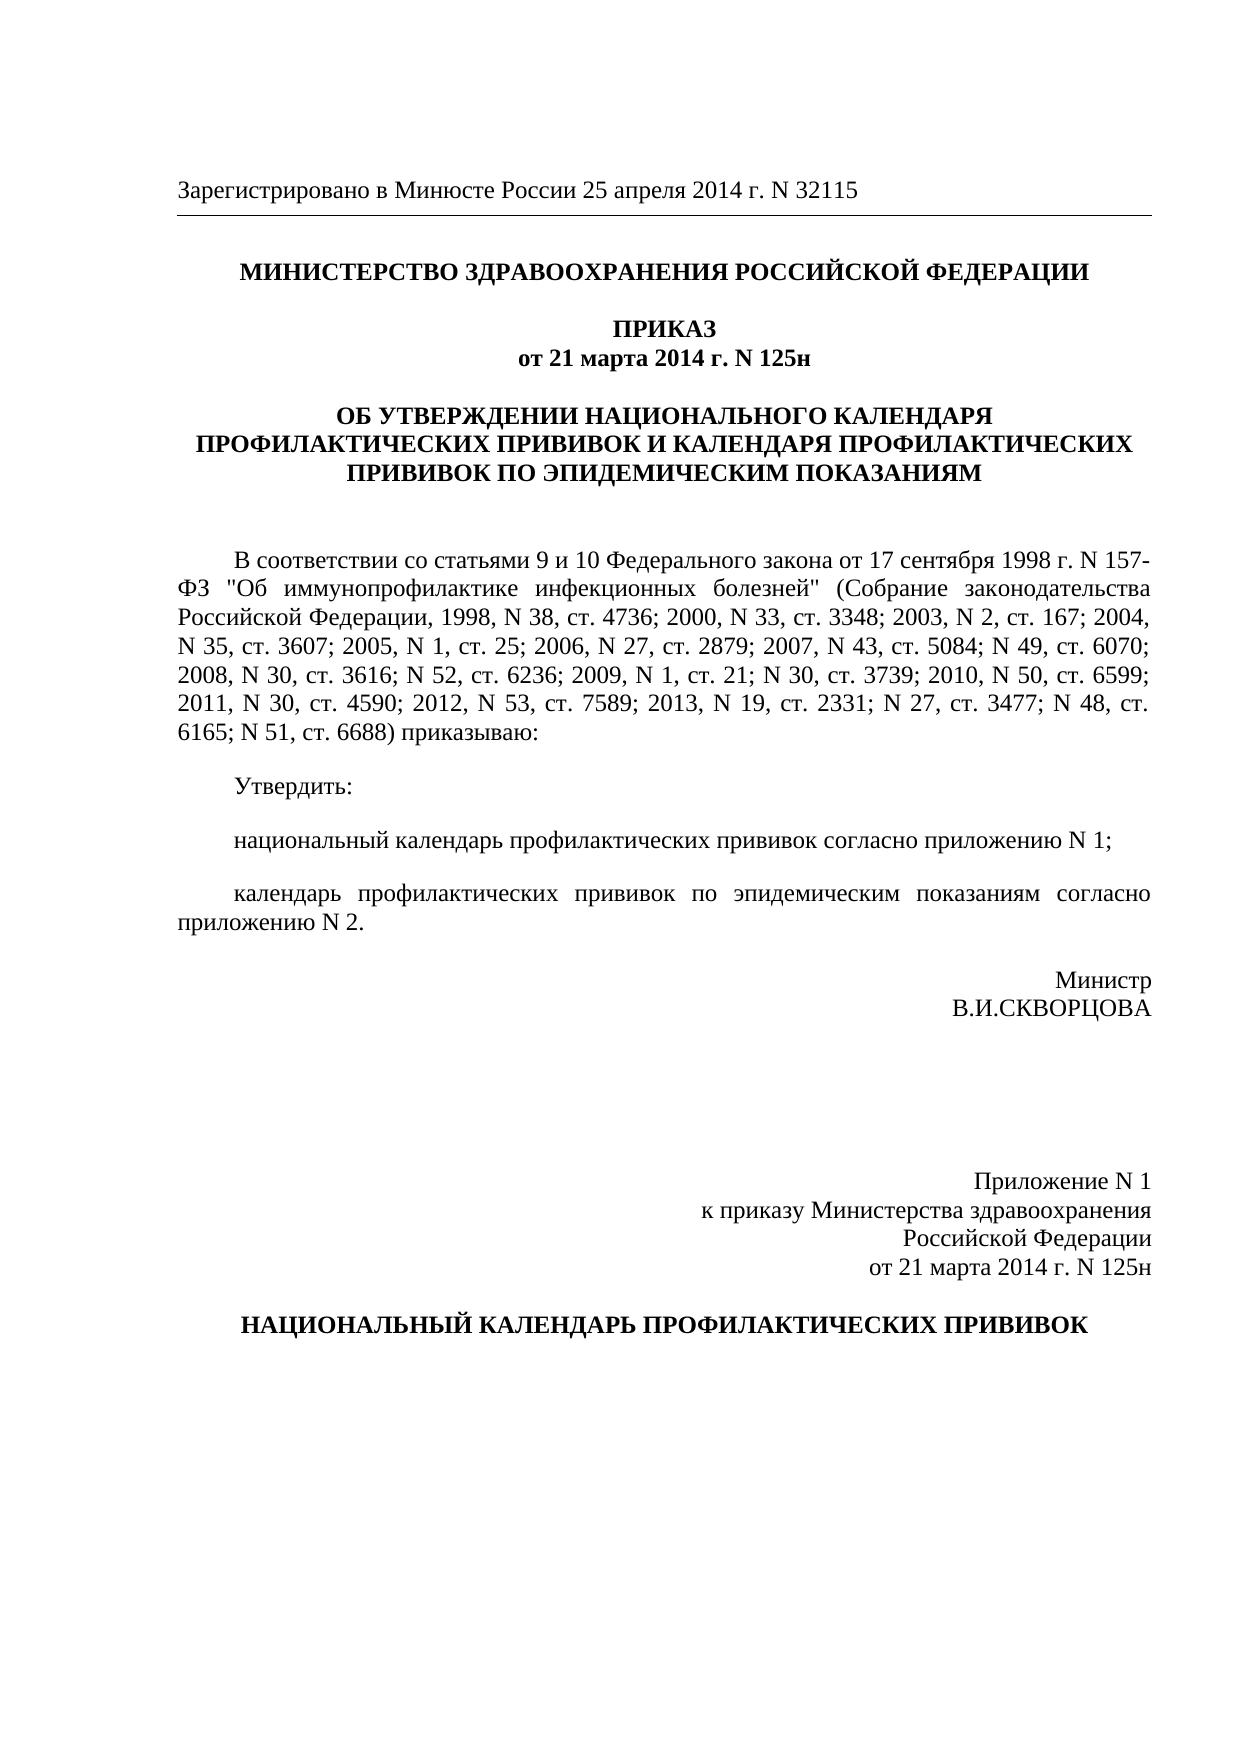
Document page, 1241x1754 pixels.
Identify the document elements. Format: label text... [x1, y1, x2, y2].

text Российской Федерации [177, 1223, 1152, 1252]
text В.И.СКВОРЦОВА [177, 993, 1152, 1022]
text от 21 марта 2014 г. N 125н [177, 1252, 1152, 1281]
text календарь профилактических прививок по эпидемическим показаниям согласно приложению N 2. [177, 878, 1152, 936]
text Зарегистрировано в Минюсте России 25 апреля 2014 г. N 32115 [177, 175, 1152, 204]
title ПРИКАЗ [177, 314, 1152, 343]
title ПРОФИЛАКТИЧЕСКИХ ПРИВИВОК И КАЛЕНДАРЯ ПРОФИЛАКТИЧЕСКИХ [177, 429, 1152, 458]
text Утвердить: [177, 771, 1152, 800]
text В соответствии со статьями 9 и 10 Федерального закона от 17 сентября 1998 г. N 157-ФЗ "Об иммунопрофилактике инфекционных болезней" (Собрание законодательства Российской Федерации, 1998, N 38, ст. 4736; 2000, N 33, ст. 3348; 2003, N 2, ст. 167; 2004, N 35, ст. 3607; 2005, N 1, ст. 25; 2006, N 27, ст. 2879; 2007, N 43, ст. 5084; N 49, ст. 6070; 2008, N 30, ст. 3616; N 52, ст. 6236; 2009, N 1, ст. 21; N 30, ст. 3739; 2010, N 50, ст. 6599; 2011, N 30, ст. 4590; 2012, N 53, ст. 7589; 2013, N 19, ст. 2331; N 27, ст. 3477; N 48, ст. 6165; N 51, ст. 6688) приказываю: [177, 545, 1152, 746]
text Приложение N 1 [177, 1166, 1152, 1195]
title от 21 марта 2014 г. N 125н [177, 343, 1152, 372]
title МИНИСТЕРСТВО ЗДРАВООХРАНЕНИЯ РОССИЙСКОЙ ФЕДЕРАЦИИ [177, 257, 1152, 286]
title НАЦИОНАЛЬНЫЙ КАЛЕНДАРЬ ПРОФИЛАКТИЧЕСКИХ ПРИВИВОК [177, 1310, 1152, 1338]
title ОБ УТВЕРЖДЕНИИ НАЦИОНАЛЬНОГО КАЛЕНДАРЯ [177, 401, 1152, 429]
text к приказу Министерства здравоохранения [177, 1195, 1152, 1223]
text национальный календарь профилактических прививок согласно приложению N 1; [177, 825, 1152, 853]
text Министр [177, 965, 1152, 993]
title ПРИВИВОК ПО ЭПИДЕМИЧЕСКИМ ПОКАЗАНИЯМ [177, 458, 1152, 487]
